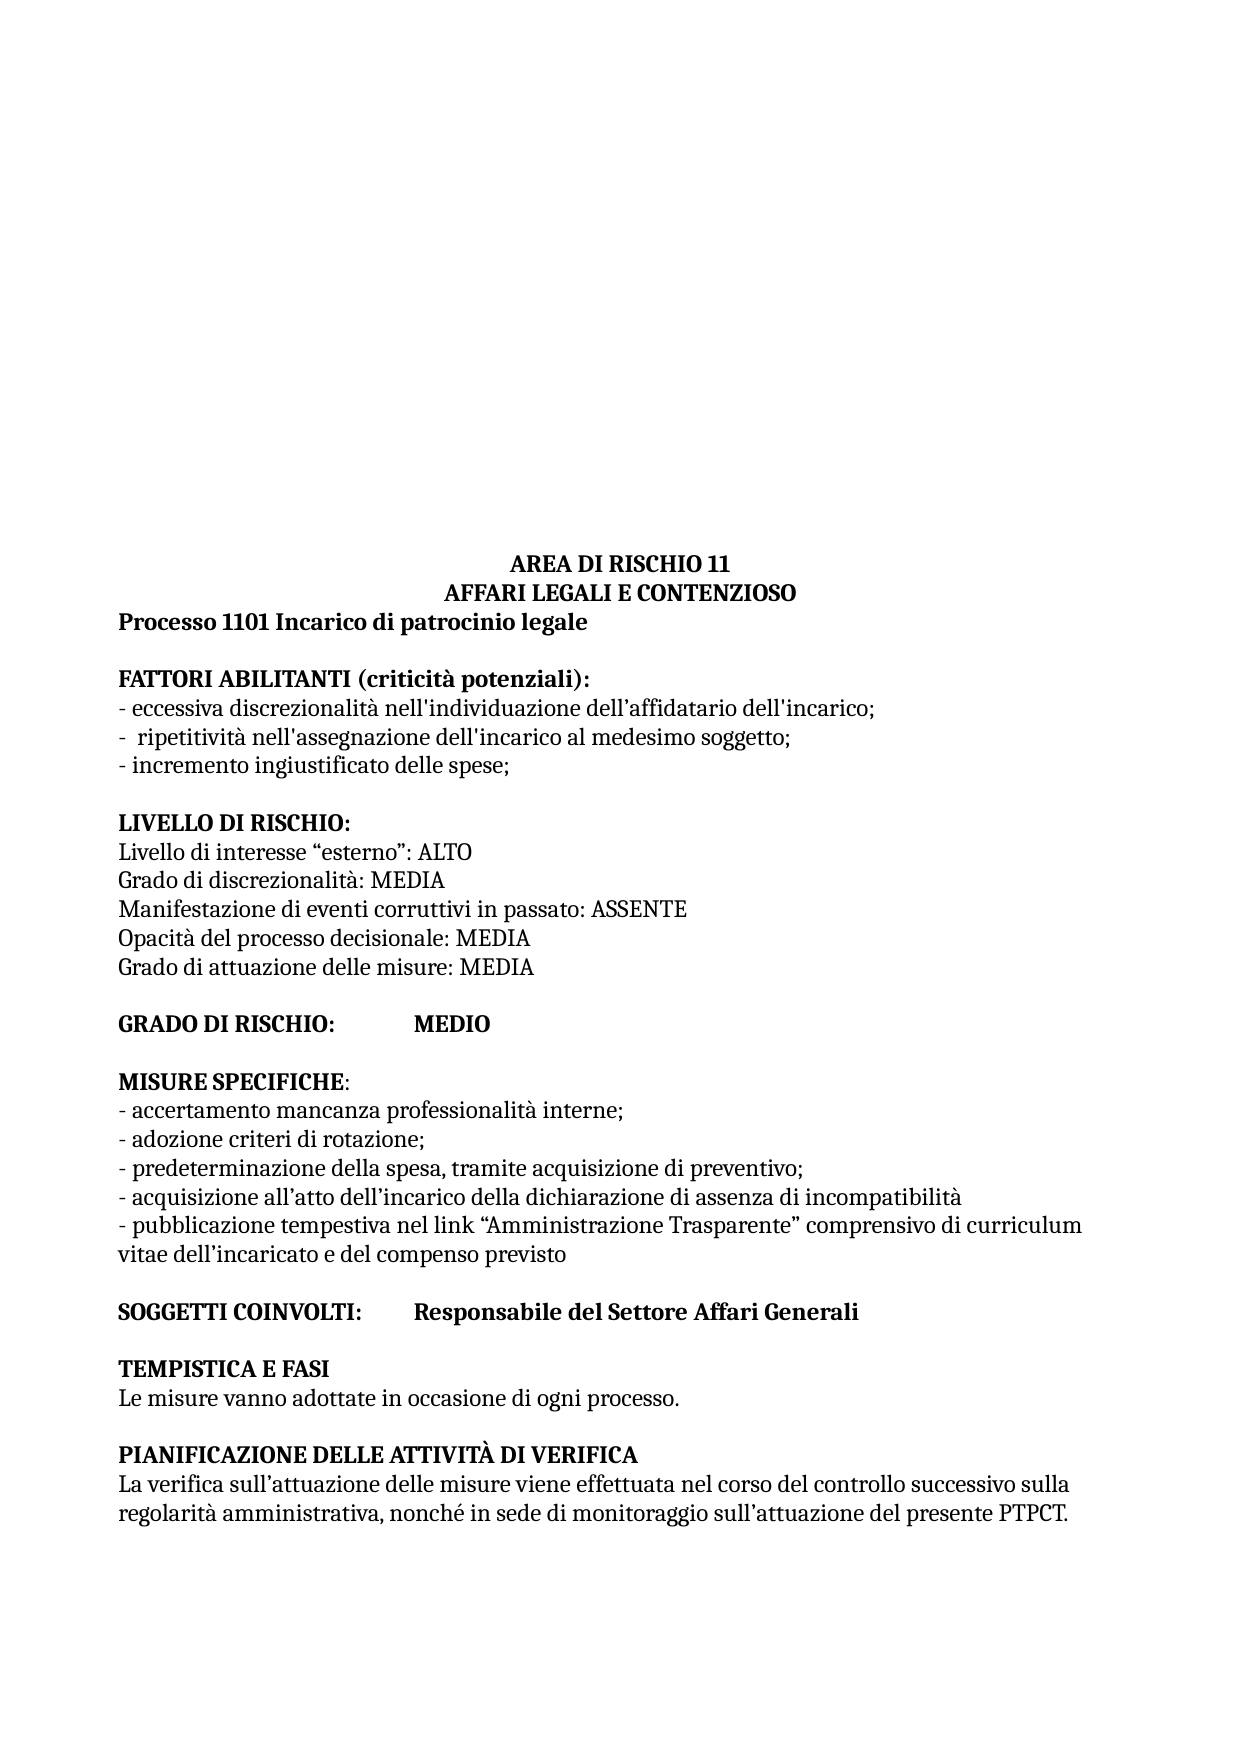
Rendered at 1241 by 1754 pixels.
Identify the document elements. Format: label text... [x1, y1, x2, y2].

text La verifica sull’attuazione delle misure viene effettuata nel corso del controllo successivo sulla regolarità amministrativa, nonché in sede di monitoraggio sull’attuazione del presente PTPCT. [118, 1470, 1122, 1528]
text - adozione criteri di rotazione; [118, 1125, 1122, 1154]
text TEMPISTICA E FASI [118, 1355, 1122, 1384]
text Grado di attuazione delle misure: MEDIA [118, 953, 1122, 981]
text - accertamento mancanza professionalità interne; [118, 1096, 1122, 1125]
text - eccessiva discrezionalità nell'individuazione dell’affidatario dell'incarico; - ripetitività nell'assegnazione dell'incarico al medesimo soggetto; [118, 694, 1122, 751]
text Le misure vanno adottate in occasione di ogni processo. [118, 1384, 1122, 1413]
text AFFARI LEGALI E CONTENZIOSO [118, 579, 1122, 608]
text Opacità del processo decisionale: MEDIA [118, 924, 1122, 953]
text - predeterminazione della spesa, tramite acquisizione di preventivo; - acquisizione all’atto dell’incarico della dichiarazione di assenza di incompatibilità - pubblicazione tempestiva nel link “Amministrazione Trasparente” comprensivo di curriculum vitae dell’incaricato e del compenso previsto [118, 1154, 1122, 1269]
text PIANIFICAZIONE DELLE ATTIVITÀ DI VERIFICA [118, 1441, 1122, 1470]
text Livello di interesse “esterno”: ALTO [118, 838, 1122, 866]
text FATTORI ABILITANTI (criticità potenziali): [118, 665, 1122, 694]
text - incremento ingiustificato delle spese; [118, 751, 1122, 780]
text SOGGETTI COINVOLTI: Responsabile del Settore Affari Generali [118, 1298, 1122, 1326]
text Processo 1101 Incarico di patrocinio legale [118, 608, 1122, 636]
text MISURE SPECIFICHE: [118, 1068, 1122, 1096]
text GRADO DI RISCHIO: MEDIO [118, 1010, 1122, 1039]
text Manifestazione di eventi corruttivi in passato: ASSENTE [118, 895, 1122, 924]
text Grado di discrezionalità: MEDIA [118, 866, 1122, 895]
text AREA DI RISCHIO 11 [118, 550, 1122, 579]
text LIVELLO DI RISCHIO: [118, 809, 1122, 838]
